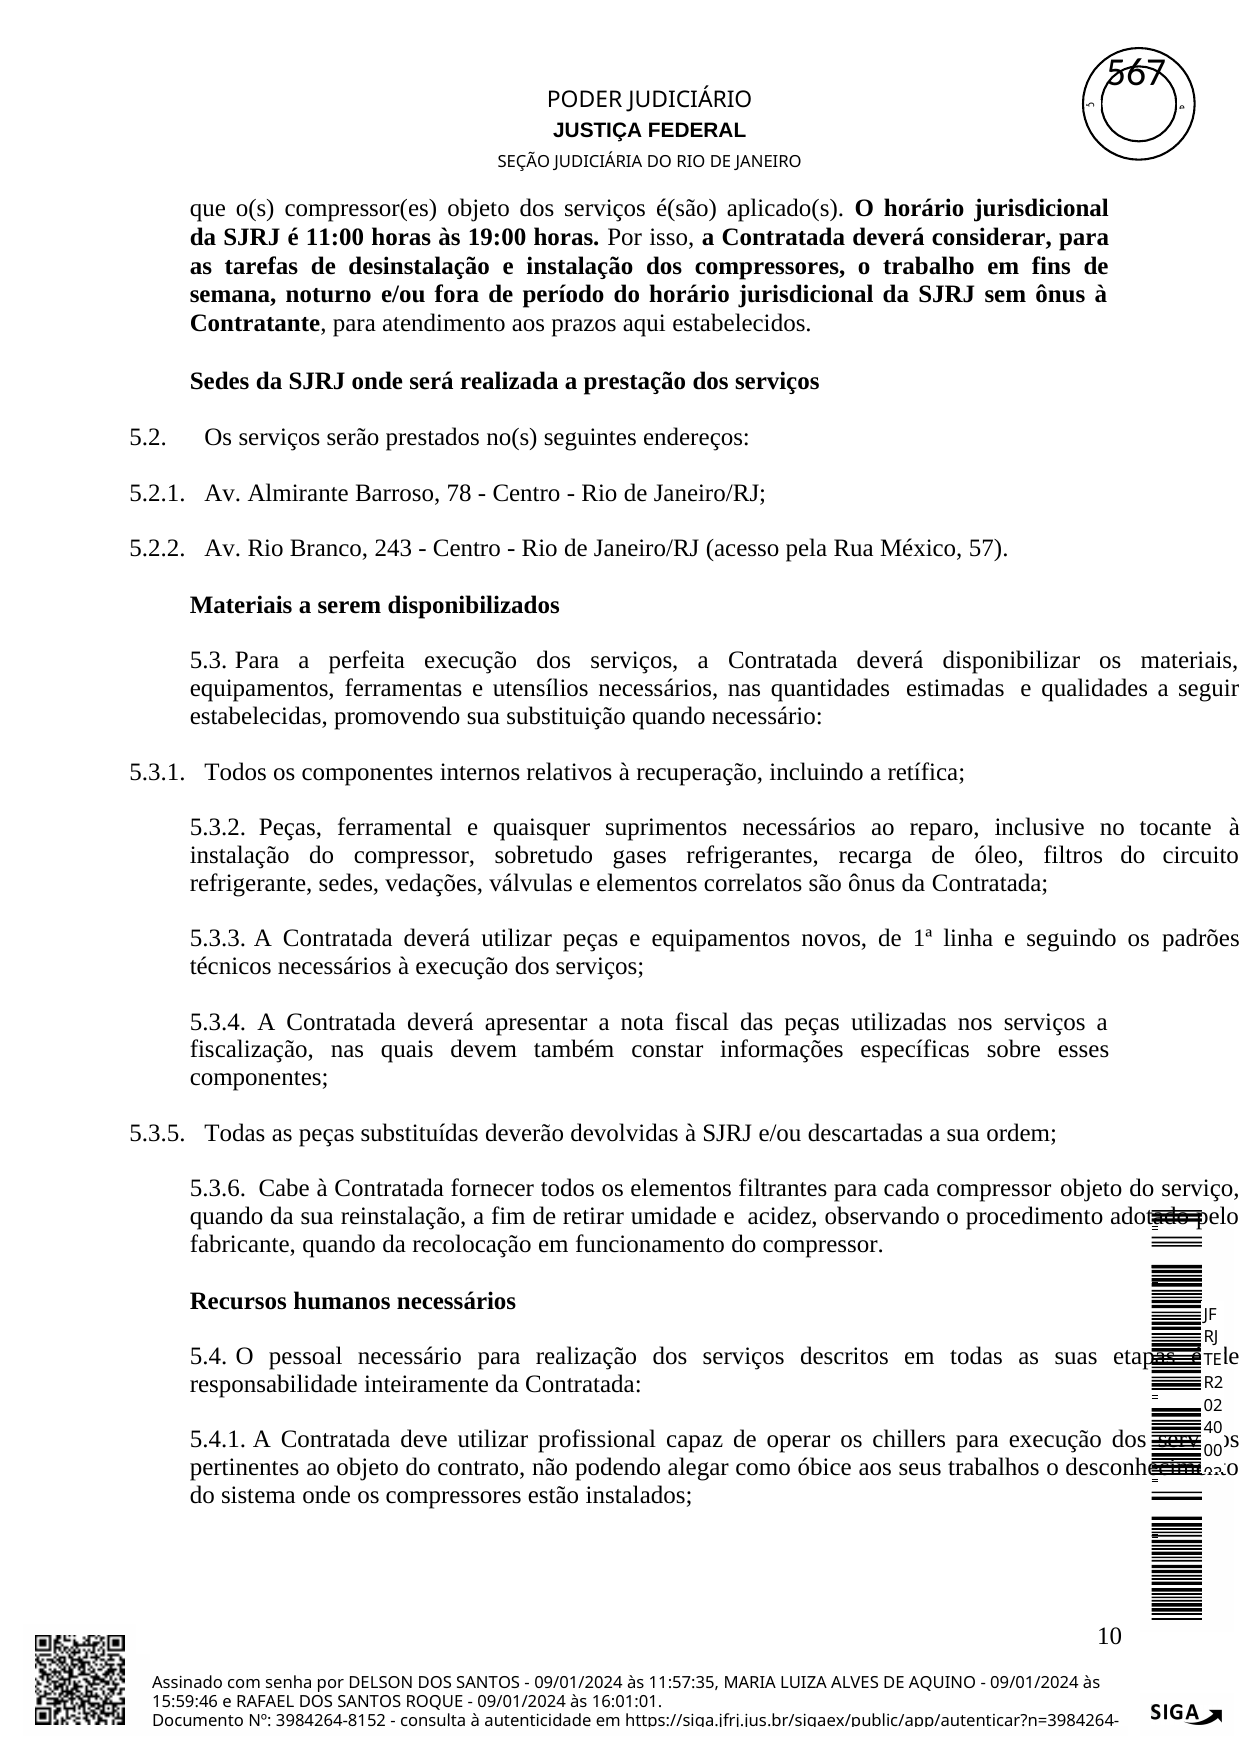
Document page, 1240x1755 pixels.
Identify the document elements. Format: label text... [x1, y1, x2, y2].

text JFRJTER202400003A [1203, 1302, 1224, 1472]
list Para a perfeita execução dos serviços, a Contratada deverá disponibilizar os materiais, equipamentos, ferramentas e utensílios necessários, nas quantidades estimadas e qualidades a seguir estabelecidas, promovendo sua substituição quando necessário: [189, 647, 1239, 730]
text que o(s) compressor(es) objeto dos serviços é(são) aplicado(s). O horário jurisdicional da SJRJ é 11:00 horas às 19:00 horas. Por isso, a Contratada deverá considerar, para as tarefas de desinstalação e instalação dos compressores, o trabalho em fins de semana, noturno e/ou fora de período do horário jurisdicional da SJRJ sem ônus à Contratante, para atendimento aos prazos aqui estabelecidos. [189, 193, 1109, 337]
list A Contratada deverá utilizar peças e equipamentos novos, de 1ª linha e seguindo os padrões técnicos necessários à execução dos serviços; [189, 925, 1239, 980]
text SEÇÃO JUDICIÁRIA DO RIO DE JANEIRO [188, 150, 1111, 172]
list Os serviços serão prestados no(s) seguintes endereços: [129, 422, 1239, 450]
subtitle Materiais a serem disponibilizados [189, 590, 1239, 619]
list O pessoal necessário para realização dos serviços descritos em todas as suas etapas é de responsabilidade inteiramente da Contratada: [189, 1343, 1140, 1398]
text PODER JUDICIÁRIO [188, 83, 1085, 114]
text PODER JUDICIÁRIO [1085, 83, 1105, 114]
list Todos os componentes internos relativos à recuperação, incluindo a retífica; [129, 757, 1239, 786]
list A Contratada deve utilizar profissional capaz de operar os chillers para execução dos serviços pertinentes ao objeto do contrato, não podendo alegar como óbice aos seus trabalhos o desconhecimento do sistema onde os compressores estão instalados; [189, 1426, 1140, 1509]
text JUSTIÇA FEDERAL [188, 118, 1095, 142]
text JUSTIÇA FEDERAL [0, 114, 32, 132]
text PODER JUDICIÁRIO [0, 73, 32, 91]
list Peças, ferramental e quaisquer suprimentos necessários ao reparo, inclusive no tocante à instalação do compressor, sobretudo gases refrigerantes, recarga de óleo, filtros do circuito refrigerante, sedes, vedações, válvulas e elementos correlatos são ônus da Contratada; [189, 814, 1239, 897]
subtitle Recursos humanos necessários [189, 1286, 1140, 1315]
subtitle Sedes da SJRJ onde será realizada a prestação dos serviços [189, 366, 1239, 394]
text JUSTIÇA FEDERAL [1087, 118, 1111, 142]
list Av. Almirante Barroso, 78 - Centro - Rio de Janeiro/RJ; [129, 478, 1239, 506]
list A Contratada deverá apresentar a nota fiscal das peças utilizadas nos serviços a fiscalização, nas quais devem também constar informações específicas sobre esses componentes; [189, 1008, 1109, 1091]
list Av. Rio Branco, 243 - Centro - Rio de Janeiro/RJ (acesso pela Rua México, 57). [129, 533, 1239, 562]
text e [1179, 100, 1193, 109]
list Cabe à Contratada fornecer todos os elementos filtrantes para cada compressor objeto do serviço, quando da sua reinstalação, a fim de retirar umidade e acidez, observando o procedimento adotado pelo fabricante, quando da recolocação em funcionamento do compressor. [189, 1175, 1239, 1257]
list Todas as peças substituídas deverão devolvidas à SJRJ e/ou descartadas a sua ordem; [129, 1118, 1239, 1147]
text ç [1085, 102, 1099, 109]
